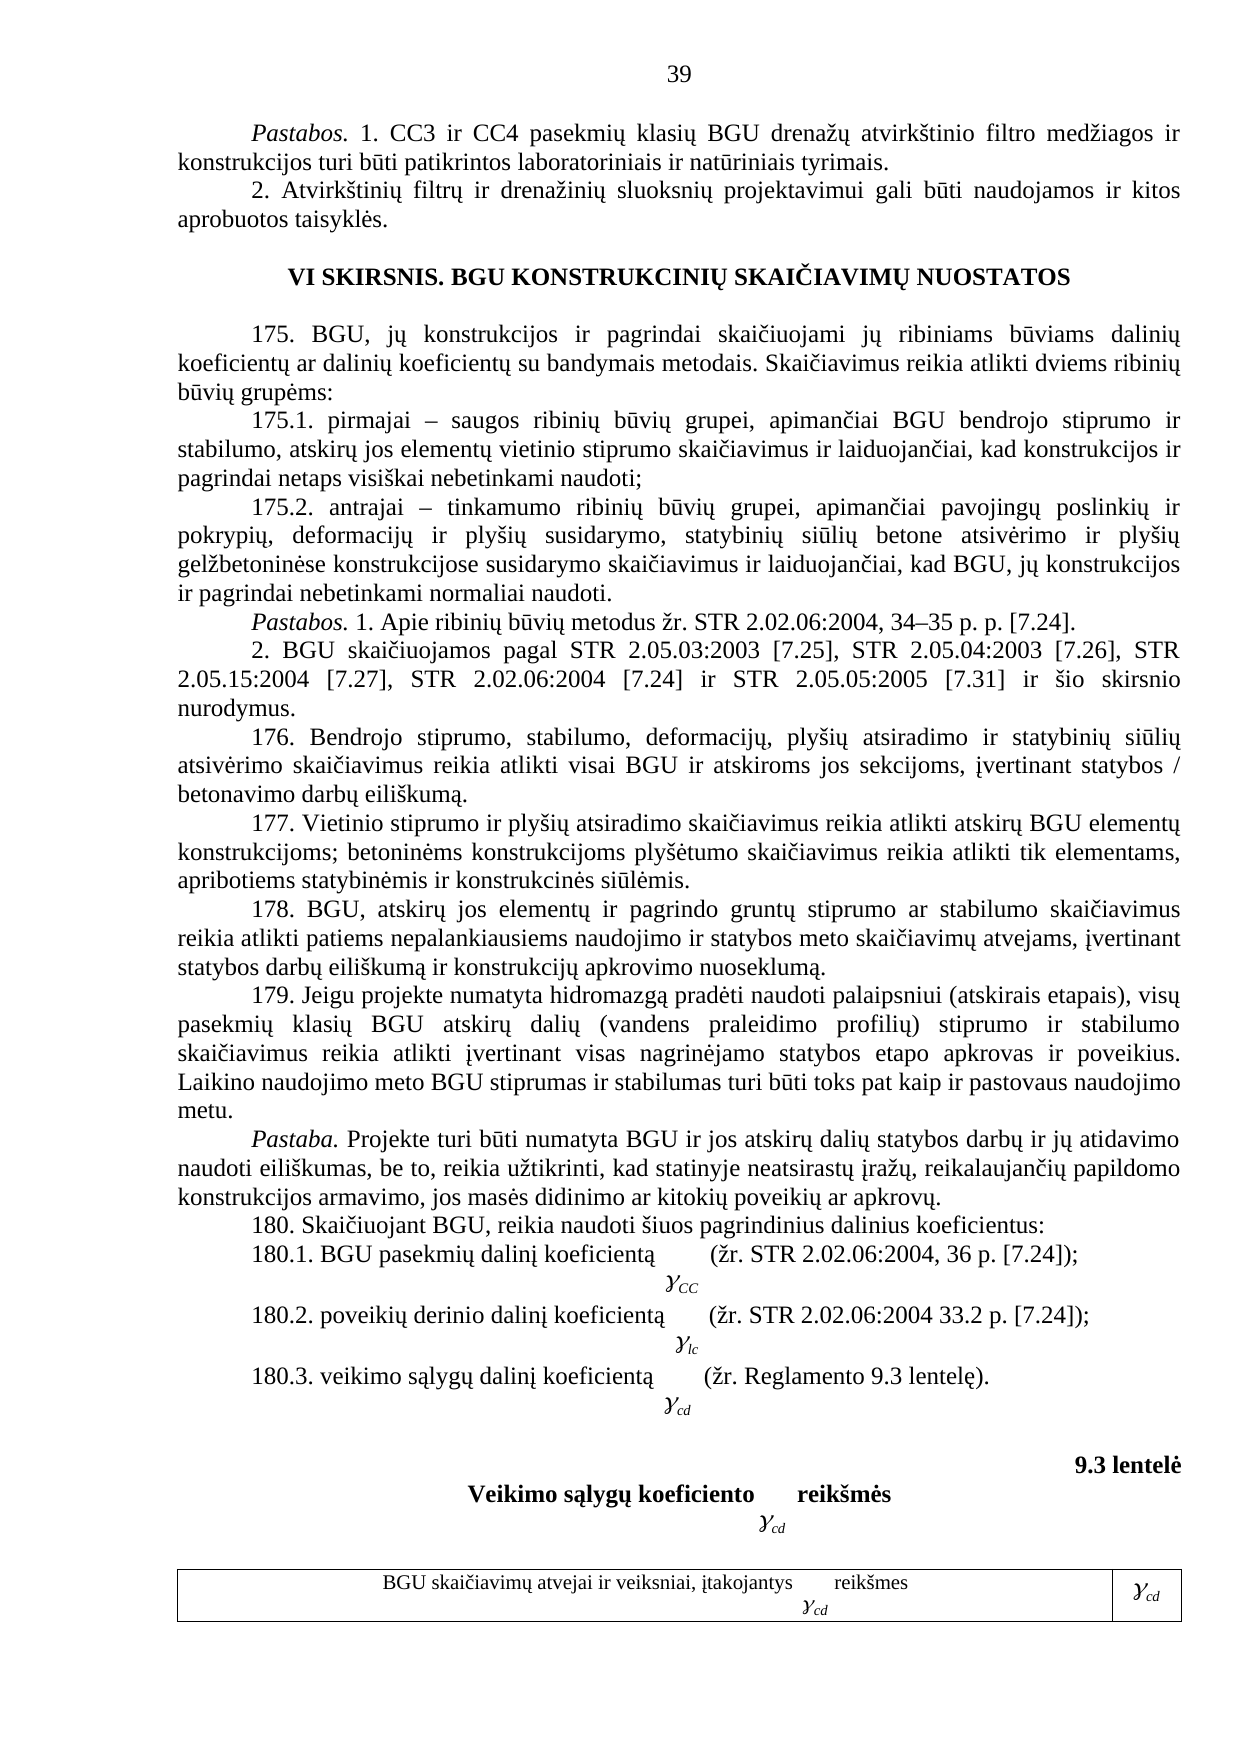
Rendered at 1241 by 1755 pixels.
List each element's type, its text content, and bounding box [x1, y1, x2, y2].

text 180.3. veikimo sąlygų dalinį koeficientą (žr. Reglamento 9.3 lentelę). [177, 1361, 1181, 1422]
text Veikimo sąlygų koeficiento reikšmės [177, 1479, 1181, 1540]
text 180.1. BGU pasekmių dalinį koeficientą (žr. STR 2.02.06:2004, 36 p. [7.24]); [177, 1239, 1181, 1300]
text 9.3 lentelė [177, 1451, 1181, 1479]
text Pastabos. 1. CC3 ir CC4 pasekmių klasių BGU drenažų atvirkštinio filtro medžiagos ir konstrukcijos turi būti patikrintos laboratoriniais ir natūriniais tyrimais. [177, 118, 1181, 176]
text 2. BGU skaičiuojamos pagal STR 2.05.03:2003 [7.25], STR 2.05.04:2003 [7.26], STR 2.05.15:2004 [7.27], STR 2.02.06:2004 [7.24] ir STR 2.05.05:2005 [7.31] ir šio skirsnio nurodymus. [177, 636, 1181, 722]
text 175.1. pirmajai – saugos ribinių būvių grupei, apimančiai BGU bendrojo stiprumo ir stabilumo, atskirų jos elementų vietinio stiprumo skaičiavimus ir laiduojančiai, kad konstrukcijos ir pagrindai netaps visiškai nebetinkami naudoti; [177, 406, 1181, 492]
text 2. Atvirkštinių filtrų ir drenažinių sluoksnių projektavimui gali būti naudojamos ir kitos aprobuotos taisyklės. [177, 176, 1181, 233]
text 175. BGU, jų konstrukcijos ir pagrindai skaičiuojami jų ribiniams būviams dalinių koeficientų ar dalinių koeficientų su bandymais metodais. Skaičiavimus reikia atlikti dviems ribinių būvių grupėms: [177, 319, 1181, 406]
text 179. Jeigu projekte numatyta hidromazgą pradėti naudoti palaipsniui (atskirais etapais), visų pasekmių klasių BGU atskirų dalių (vandens praleidimo profilių) stiprumo ir stabilumo skaičiavimus reikia atlikti įvertinant visas nagrinėjamo statybos etapo apkrovas ir poveikius. Laikino naudojimo meto BGU stiprumas ir stabilumas turi būti toks pat kaip ir pastovaus naudojimo metu. [177, 981, 1181, 1124]
text 175.2. antrajai – tinkamumo ribinių būvių grupei, apimančiai pavojingų poslinkių ir pokrypių, deformacijų ir plyšių susidarymo, statybinių siūlių betone atsivėrimo ir plyšių gelžbetoninėse konstrukcijose susidarymo skaičiavimus ir laiduojančiai, kad BGU, jų konstrukcijos ir pagrindai nebetinkami normaliai naudoti. [177, 492, 1181, 607]
text 180.2. poveikių derinio dalinį koeficientą (žr. STR 2.02.06:2004 33.2 p. [7.24]); [177, 1300, 1181, 1361]
text Pastabos. 1. Apie ribinių būvių metodus žr. STR 2.02.06:2004, 34–35 p. p. [7.24]. [177, 607, 1181, 636]
text Vi skirsnis. BGU konstrukcinių skaičiavimų nuostatos [177, 262, 1181, 291]
table_header [1113, 1570, 1181, 1621]
text 176. Bendrojo stiprumo, stabilumo, deformacijų, plyšių atsiradimo ir statybinių siūlių atsivėrimo skaičiavimus reikia atlikti visai BGU ir atskiroms jos sekcijoms, įvertinant statybos / betonavimo darbų eiliškumą. [177, 722, 1181, 808]
text 178. BGU, atskirų jos elementų ir pagrindo gruntų stiprumo ar stabilumo skaičiavimus reikia atlikti patiems nepalankiausiems naudojimo ir statybos meto skaičiavimų atvejams, įvertinant statybos darbų eiliškumą ir konstrukcijų apkrovimo nuoseklumą. [177, 894, 1181, 981]
text 180. Skaičiuojant BGU, reikia naudoti šiuos pagrindinius dalinius koeficientus: [177, 1211, 1181, 1239]
text 177. Vietinio stiprumo ir plyšių atsiradimo skaičiavimus reikia atlikti atskirų BGU elementų konstrukcijoms; betoninėms konstrukcijoms plyšėtumo skaičiavimus reikia atlikti tik elementams, apribotiems statybinėmis ir konstrukcinės siūlėmis. [177, 808, 1181, 894]
text Pastaba. Projekte turi būti numatyta BGU ir jos atskirų dalių statybos darbų ir jų atidavimo naudoti eiliškumas, be to, reikia užtikrinti, kad statinyje neatsirastų įražų, reikalaujančių papildomo konstrukcijos armavimo, jos masės didinimo ar kitokių poveikių ar apkrovų. [177, 1124, 1181, 1211]
table_header BGU skaičiavimų atvejai ir veiksniai, įtakojantys reikšmes [178, 1570, 1112, 1621]
